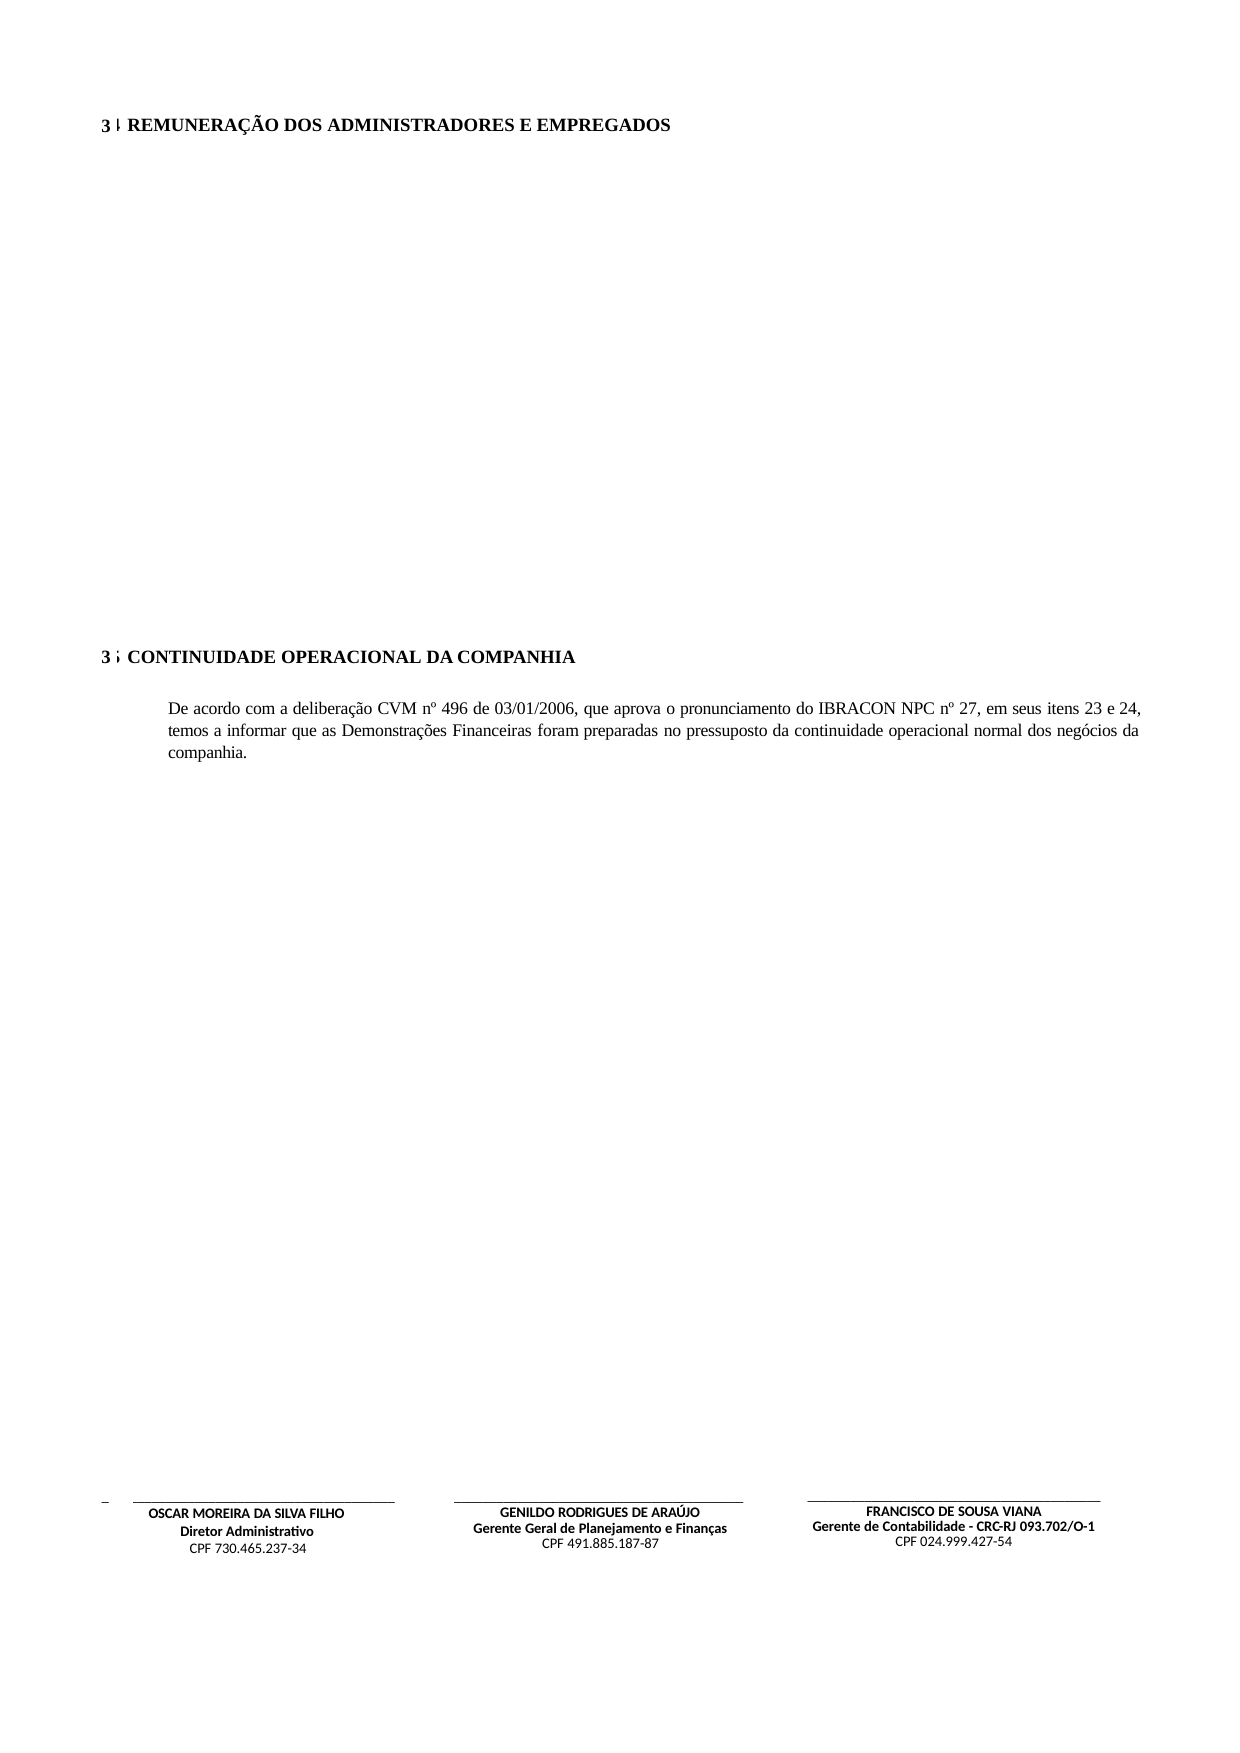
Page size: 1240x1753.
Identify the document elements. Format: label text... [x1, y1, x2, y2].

text _________________________________________ [807, 1486, 1125, 1503]
text Gerente de Contabilidade - CRC-RJ 093.702/O-1 [812, 1519, 1119, 1535]
text 3 [101, 647, 117, 667]
text OSCAR MOREIRA DA SILVA FILHO [148, 1504, 371, 1522]
text _ [101, 1487, 133, 1504]
text _________________________________________ [454, 1487, 771, 1505]
text ________________________________________ [133, 1487, 419, 1504]
text CPF 491.885.187-87 [542, 1536, 771, 1551]
text temos a informar que as Demonstrações Financeiras foram preparadas no pressuposto da continuidade operacional normal dos negócios da [168, 721, 1159, 740]
text companhia. [168, 743, 1159, 762]
text CPF 024.999.427-54 [895, 1535, 1036, 1550]
text GENILDO RODRIGUES DE ARAÚJO [500, 1505, 771, 1521]
text 3 [101, 116, 117, 136]
text Gerente Geral de Planejamento e Finanças [473, 1521, 771, 1536]
text De acordo com a deliberação CVM nº 496 de 03/01/2006, que aprova o pronunciamento do IBRACON NPC nº 27, em seus itens 23 e 24, [168, 699, 1159, 719]
text 5 CONTINUIDADE OPERACIONAL DA COMPANHIA [117, 647, 602, 667]
text Diretor Administrativo [180, 1522, 339, 1539]
text CPF 730.465.237-34 [189, 1539, 339, 1557]
text 4 REMUNERAÇÃO DOS ADMINISTRADORES E EMPREGADOS [111, 115, 696, 136]
text FRANCISCO DE SOUSA VIANA [866, 1503, 1125, 1519]
